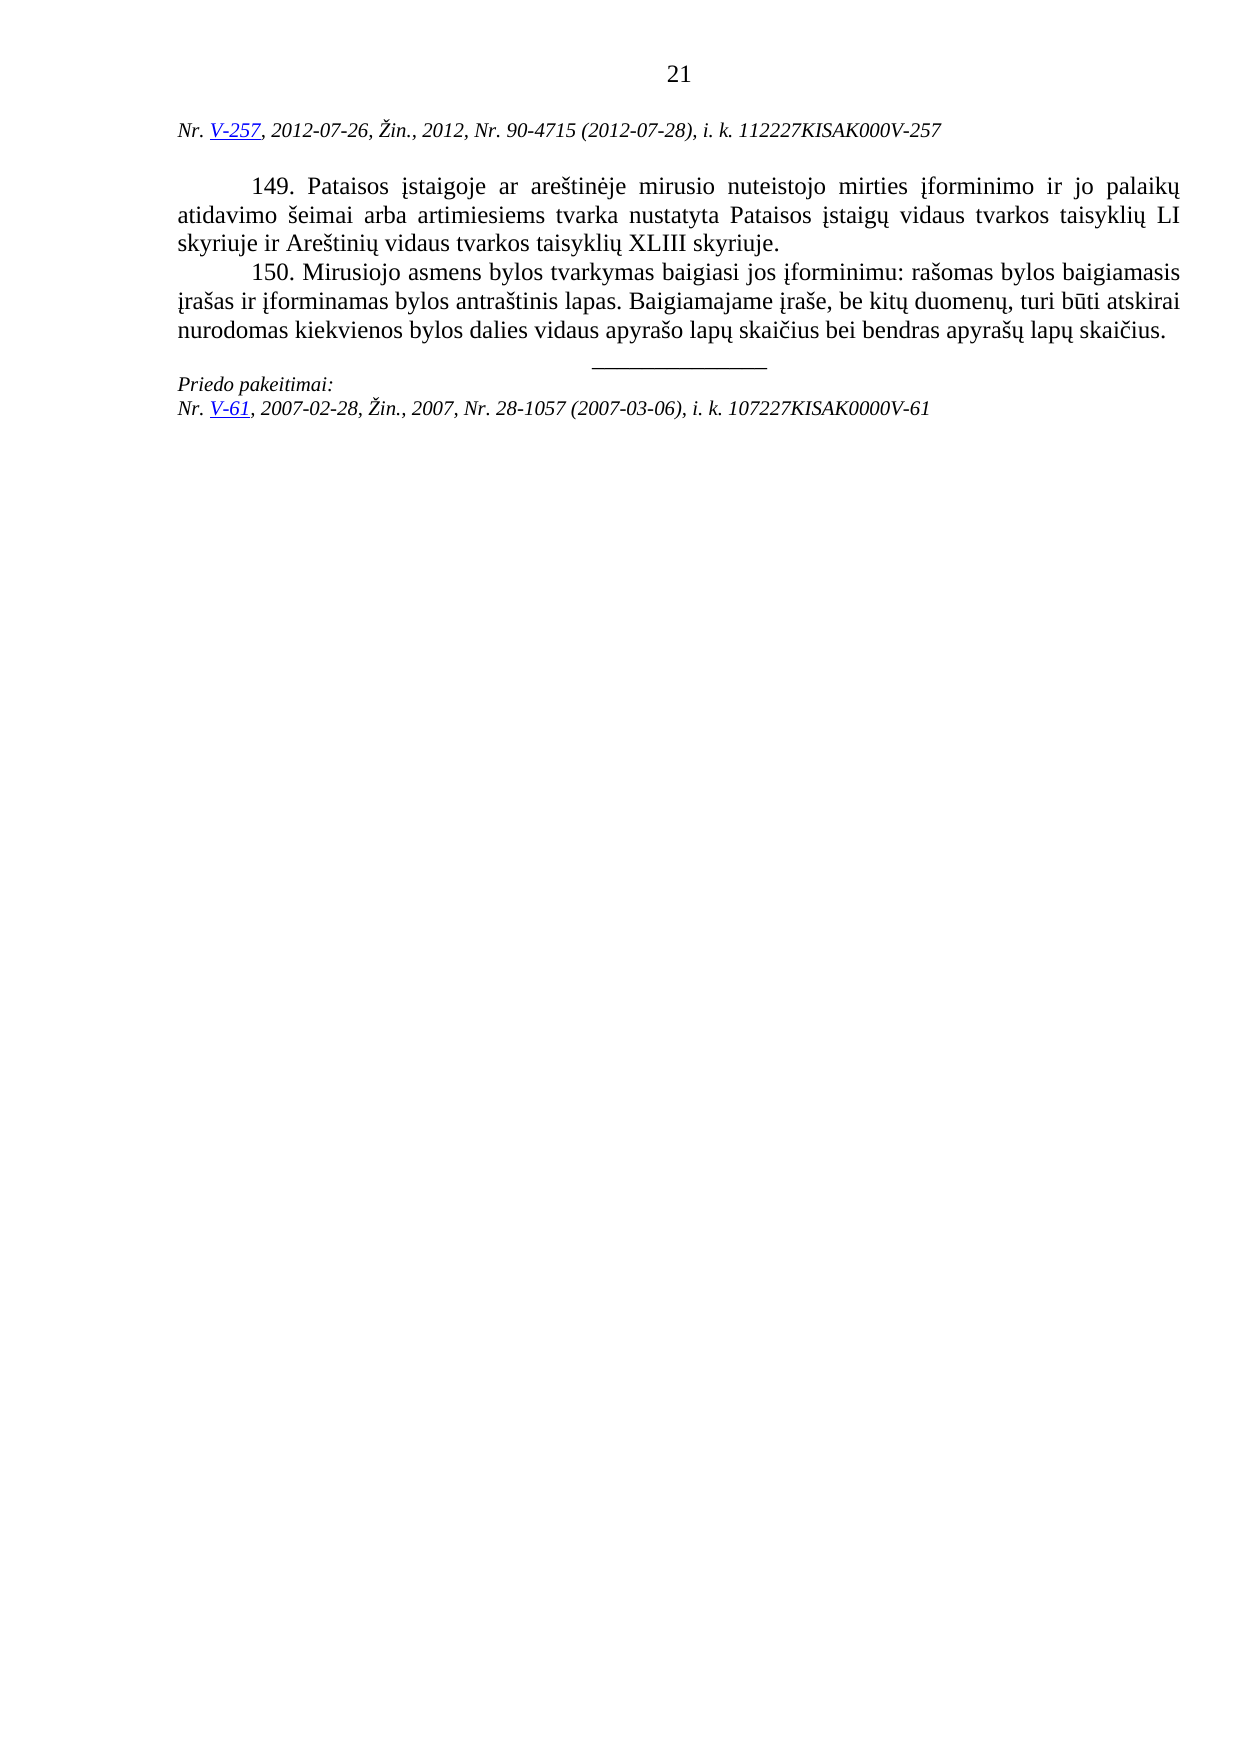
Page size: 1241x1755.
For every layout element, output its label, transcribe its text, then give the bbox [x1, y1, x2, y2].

text Priedo pakeitimai: [177, 372, 1181, 396]
text Nr. V-61, 2007-02-28, Žin., 2007, Nr. 28-1057 (2007-03-06), i. k. 107227KISAK0000V-61 [177, 396, 1181, 420]
text Nr. V-257, 2012-07-26, Žin., 2012, Nr. 90-4715 (2012-07-28), i. k. 112227KISAK000V-257 [177, 118, 1181, 142]
text 150. Mirusiojo asmens bylos tvarkymas baigiasi jos įforminimu: rašomas bylos baigiamasis įrašas ir įforminamas bylos antraštinis lapas. Baigiamajame įraše, be kitų duomenų, turi būti atskirai nurodomas kiekvienos bylos dalies vidaus apyrašo lapų skaičius bei bendras apyrašų lapų skaičius. [177, 257, 1181, 343]
text ______________ [177, 343, 1181, 372]
text 149. Pataisos įstaigoje ar areštinėje mirusio nuteistojo mirties įforminimo ir jo palaikų atidavimo šeimai arba artimiesiems tvarka nustatyta Pataisos įstaigų vidaus tvarkos taisyklių LI skyriuje ir Areštinių vidaus tvarkos taisyklių XLIII skyriuje. [177, 171, 1181, 257]
